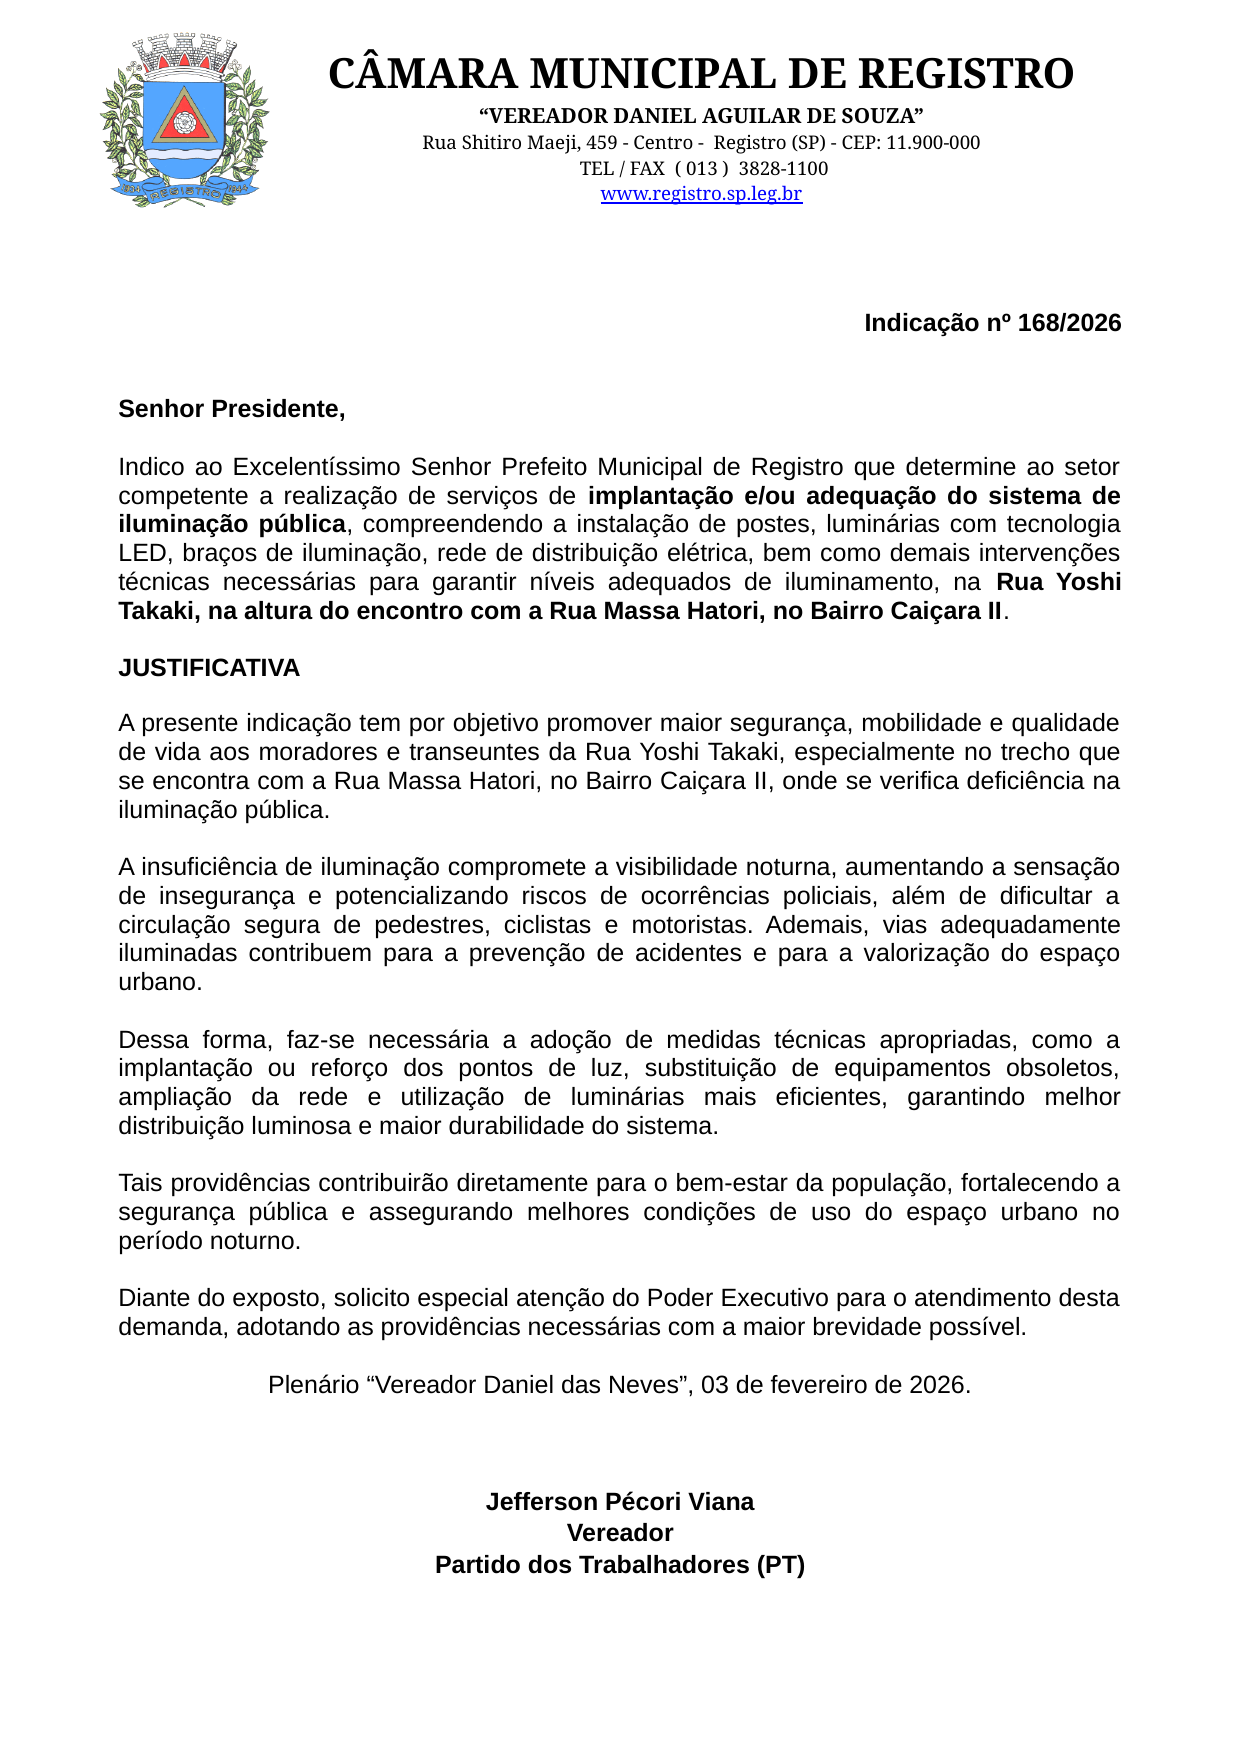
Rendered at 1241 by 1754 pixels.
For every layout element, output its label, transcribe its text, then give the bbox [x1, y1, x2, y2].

text Plenário “Vereador Daniel das Neves”, 03 de fevereiro de 2026. [118, 1369, 1122, 1398]
text Indicação nº 168/2026 [118, 308, 1122, 337]
text JUSTIFICATIVA [118, 653, 1122, 682]
text Senhor Presidente, [118, 394, 1122, 423]
text Partido dos Trabalhadores (PT) [118, 1547, 1122, 1578]
text Indico ao Excelentíssimo Senhor Prefeito Municipal de Registro que determine ao setor competente a realização de serviços de implantação e/ou adequação do sistema de iluminação pública, compreendendo a instalação de postes, luminárias com tecnologia LED, braços de iluminação, rede de distribuição elétrica, bem como demais intervenções técnicas necessárias para garantir níveis adequados de iluminamento, na Rua Yoshi Takaki, na altura do encontro com a Rua Massa Hatori, no Bairro Caiçara II. [118, 452, 1122, 624]
text Vereador [118, 1516, 1122, 1547]
text A presente indicação tem por objetivo promover maior segurança, mobilidade e qualidade de vida aos moradores e transeuntes da Rua Yoshi Takaki, especialmente no trecho que se encontra com a Rua Massa Hatori, no Bairro Caiçara II, onde se verifica deficiência na iluminação pública. [118, 708, 1122, 823]
text Dessa forma, faz-se necessária a adoção de medidas técnicas apropriadas, como a implantação ou reforço dos pontos de luz, substituição de equipamentos obsoletos, ampliação da rede e utilização de luminárias mais eficientes, garantindo melhor distribuição luminosa e maior durabilidade do sistema. [118, 1024, 1122, 1139]
text A insuficiência de iluminação compromete a visibilidade noturna, aumentando a sensação de insegurança e potencializando riscos de ocorrências policiais, além de dificultar a circulação segura de pedestres, ciclistas e motoristas. Ademais, vias adequadamente iluminadas contribuem para a prevenção de acidentes e para a valorização do espaço urbano. [118, 852, 1122, 996]
text Tais providências contribuirão diretamente para o bem-estar da população, fortalecendo a segurança pública e assegurando melhores condições de uso do espaço urbano no período noturno. [118, 1168, 1122, 1254]
text Jefferson Pécori Viana [118, 1484, 1122, 1516]
text Diante do exposto, solicito especial atenção do Poder Executivo para o atendimento desta demanda, adotando as providências necessárias com a maior brevidade possível. [118, 1283, 1122, 1341]
